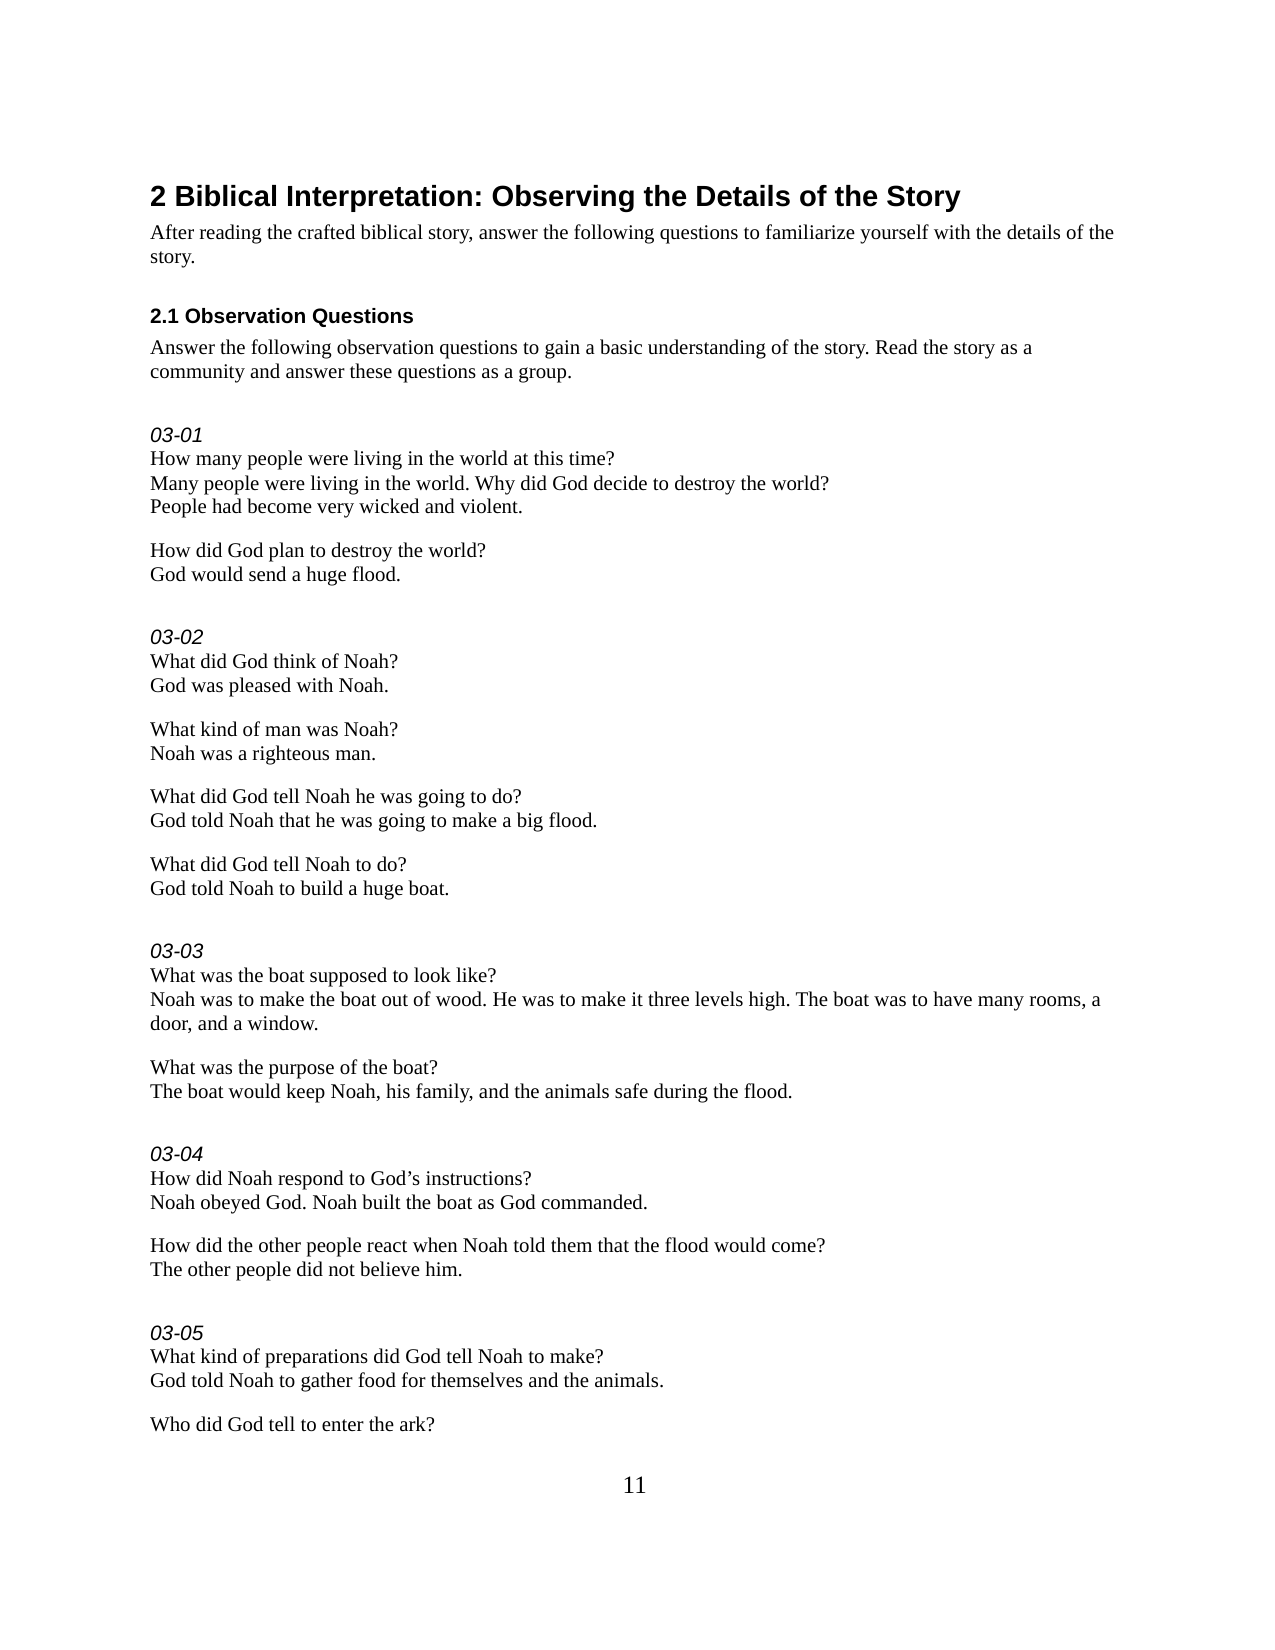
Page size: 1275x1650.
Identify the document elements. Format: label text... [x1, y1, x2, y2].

text After reading the crafted biblical story, answer the following questions to familiarize yourself with the details of the story. [150, 220, 1125, 268]
text How did Noah respond to God’s instructions? Noah obeyed God. Noah built the boat as God commanded. [150, 1166, 1125, 1214]
text What was the boat supposed to look like? Noah was to make the boat out of wood. He was to make it three levels high. The boat was to have many rooms, a door, and a window. [150, 963, 1125, 1035]
text Who did God tell to enter the ark? [150, 1412, 1125, 1436]
subtitle 03-03 [150, 939, 1125, 963]
text What was the purpose of the boat? The boat would keep Noah, his family, and the animals safe during the flood. [150, 1054, 1125, 1103]
subtitle 03-05 [150, 1320, 1125, 1344]
text What kind of preparations did God tell Noah to make? God told Noah to gather food for themselves and the animals. [150, 1344, 1125, 1392]
subtitle 03-04 [150, 1142, 1125, 1166]
text What did God tell Noah to do? God told Noah to build a huge boat. [150, 852, 1125, 900]
subtitle 03-02 [150, 625, 1125, 649]
text What kind of man was Noah? Noah was a righteous man. [150, 717, 1125, 765]
text How did the other people react when Noah told them that the flood would come? The other people did not believe him. [150, 1233, 1125, 1281]
text What did God think of Noah? God was pleased with Noah. [150, 649, 1125, 697]
text What did God tell Noah he was going to do? God told Noah that he was going to make a big flood. [150, 784, 1125, 832]
text Answer the following observation questions to gain a basic understanding of the story. Read the story as a community and answer these questions as a group. [150, 335, 1125, 383]
subtitle 2 Biblical Interpretation: Observing the Details of the Story [150, 179, 1125, 212]
subtitle 2.1 Observation Questions [150, 304, 1125, 328]
subtitle 03-01 [150, 422, 1125, 446]
text How did God plan to destroy the world? God would send a huge flood. [150, 538, 1125, 586]
text How many people were living in the world at this time? Many people were living in the world. Why did God decide to destroy the world? People had become very wicked and violent. [150, 446, 1125, 518]
